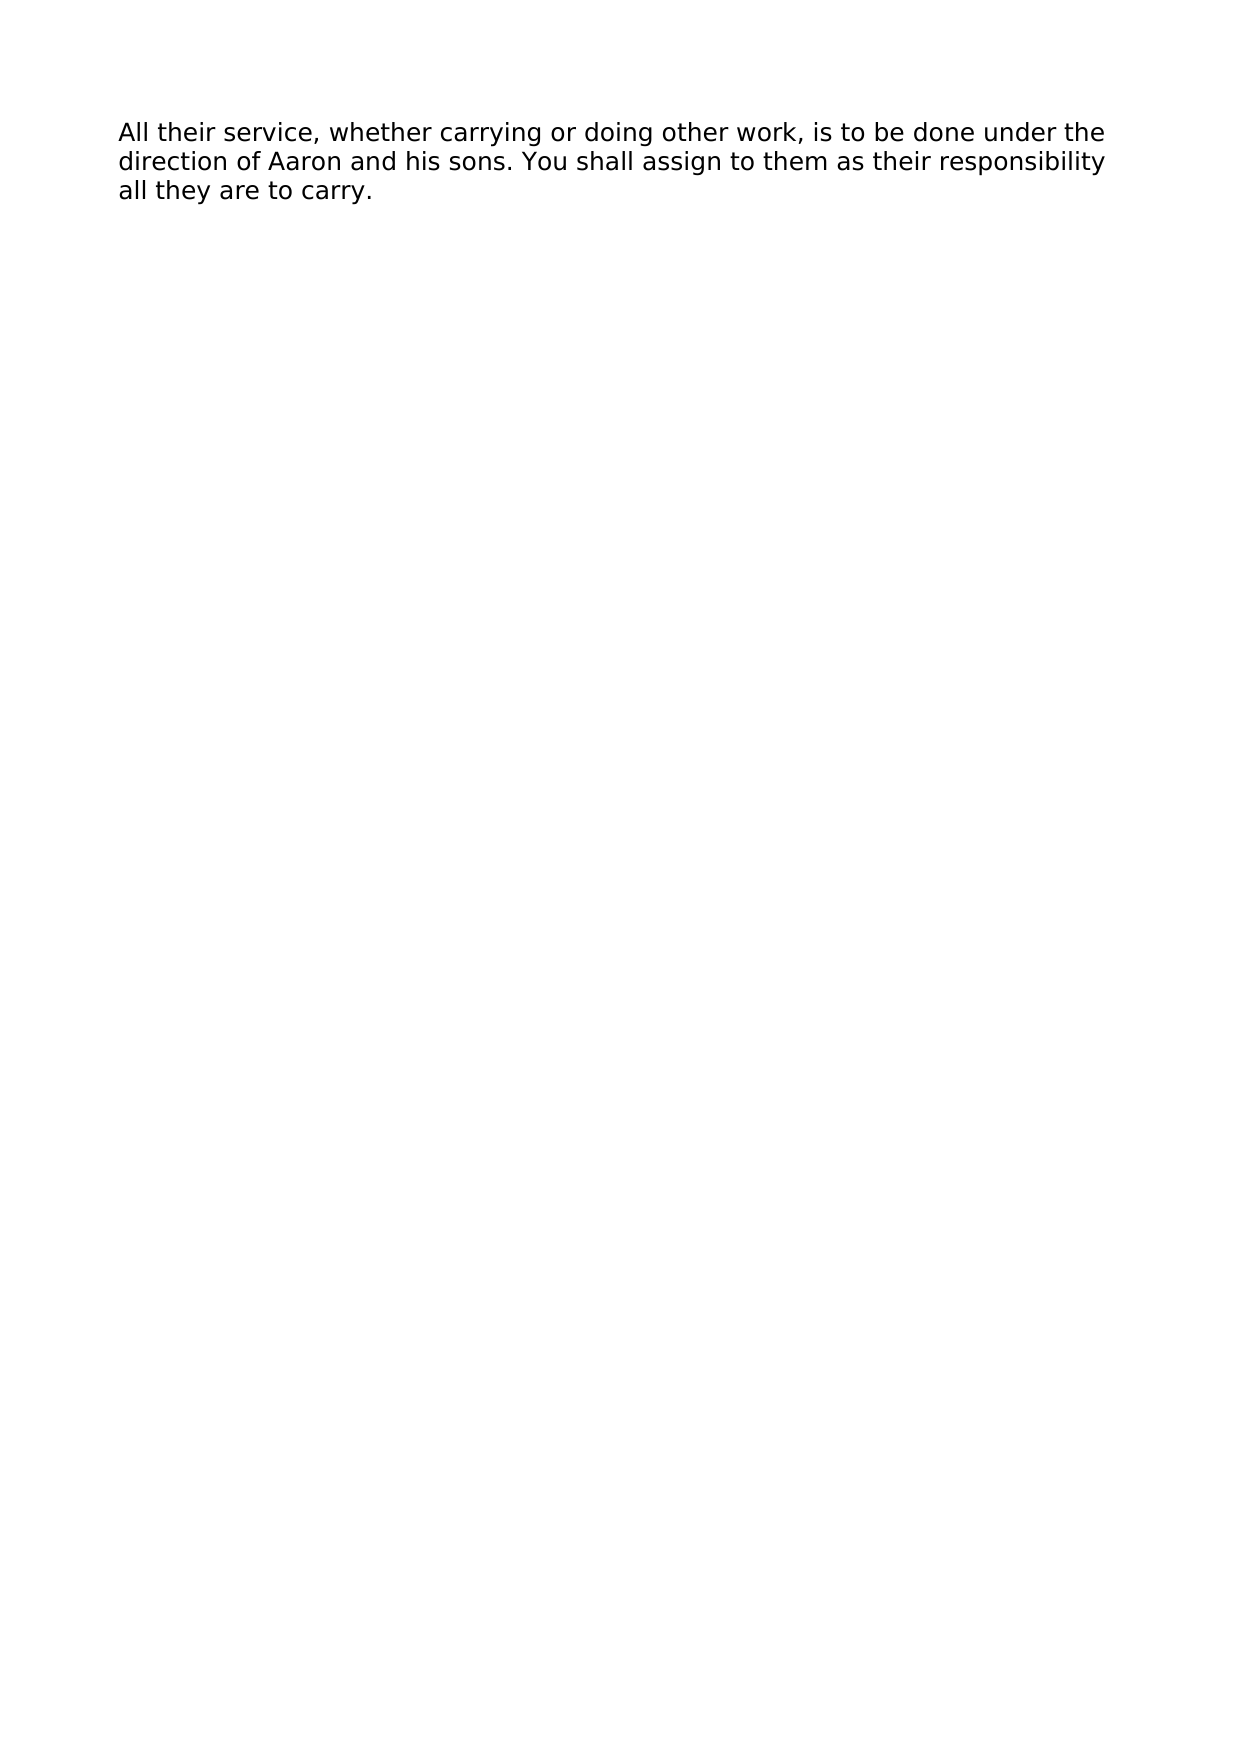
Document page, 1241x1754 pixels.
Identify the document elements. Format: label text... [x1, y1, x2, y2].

text All their service, whether carrying or doing other work, is to be done under the direction of Aaron and his sons. You shall assign to them as their responsibility all they are to carry. [118, 118, 1122, 206]
